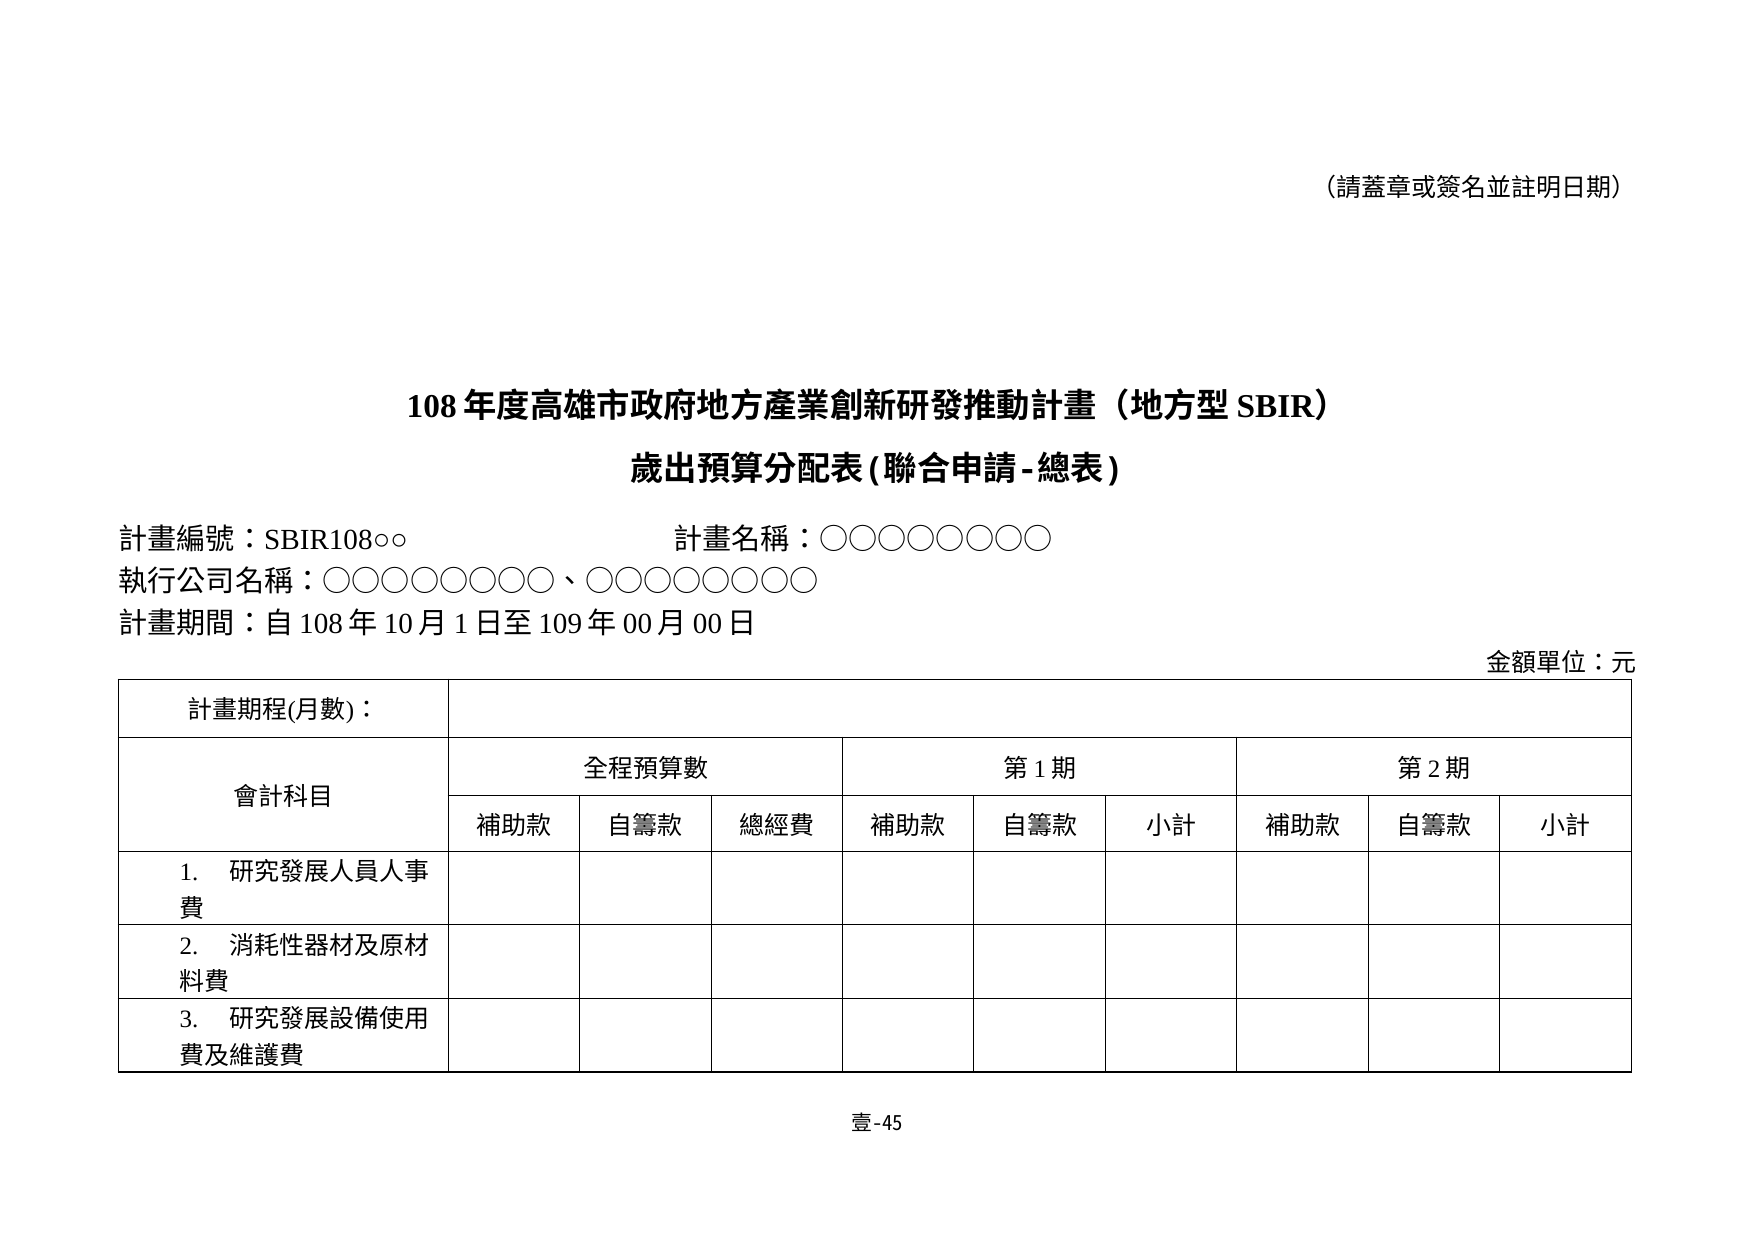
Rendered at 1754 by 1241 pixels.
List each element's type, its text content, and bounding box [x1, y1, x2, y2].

table_cell [580, 852, 711, 924]
table_cell [580, 925, 711, 998]
table_cell [843, 999, 973, 1071]
table_cell [449, 999, 579, 1071]
text 歲出預算分配表(聯合申請-總表) [118, 424, 1636, 486]
table_cell 全程預算數 [449, 738, 842, 795]
text 108年度高雄市政府地方產業創新研發推動計畫（地方型SBIR） [118, 361, 1636, 424]
table_cell 會計科目 [119, 738, 448, 851]
table_cell [1500, 852, 1631, 924]
table_cell [712, 852, 842, 924]
table_cell [1237, 925, 1368, 998]
table_header 計畫期程(月數)： [119, 680, 448, 737]
table_cell [974, 852, 1105, 924]
table_cell [1369, 925, 1499, 998]
table_cell 第2期 [1237, 738, 1631, 795]
table_cell 總經費 [712, 796, 842, 851]
table_cell 小計 [1106, 796, 1236, 851]
table_cell [1500, 925, 1631, 998]
table_cell [580, 999, 711, 1071]
table_cell 研究發展設備使用費及維護費 [119, 999, 448, 1071]
table_cell 自籌款 [580, 796, 711, 851]
table_cell 補助款 [449, 796, 579, 851]
table_cell [712, 999, 842, 1071]
text 計畫編號：SBIR108○○ 計畫名稱：○○○○○○○○ [118, 515, 1636, 558]
table_cell [974, 999, 1105, 1071]
table_cell [712, 925, 842, 998]
table_cell 小計 [1500, 796, 1631, 851]
table_cell [1500, 999, 1631, 1071]
table_cell [974, 925, 1105, 998]
table_cell 消耗性器材及原材料費 [119, 925, 448, 998]
table_cell [1106, 852, 1236, 924]
table_cell [1237, 852, 1368, 924]
text （請蓋章或簽名並註明日期） [118, 144, 1636, 206]
text 計畫期間：自108年10月1日至109年00月00日 [118, 600, 1636, 642]
table_cell 補助款 [843, 796, 973, 851]
text 執行公司名稱：○○○○○○○○、○○○○○○○○ [118, 558, 1636, 600]
table_cell 自籌款 [974, 796, 1105, 851]
table_cell 自籌款 [1369, 796, 1499, 851]
table_cell [843, 925, 973, 998]
table_cell [449, 852, 579, 924]
table_cell [1369, 852, 1499, 924]
table_cell 第1期 [843, 738, 1236, 795]
table_cell 研究發展人員人事費 [119, 852, 448, 924]
table_cell [843, 852, 973, 924]
table_cell [1237, 999, 1368, 1071]
table_cell [1369, 999, 1499, 1071]
text 金額單位：元 [106, 642, 1636, 678]
table_cell 補助款 [1237, 796, 1368, 851]
table_cell [1106, 999, 1236, 1071]
table_header [449, 680, 1631, 737]
table_cell [1106, 925, 1236, 998]
table_cell [449, 925, 579, 998]
